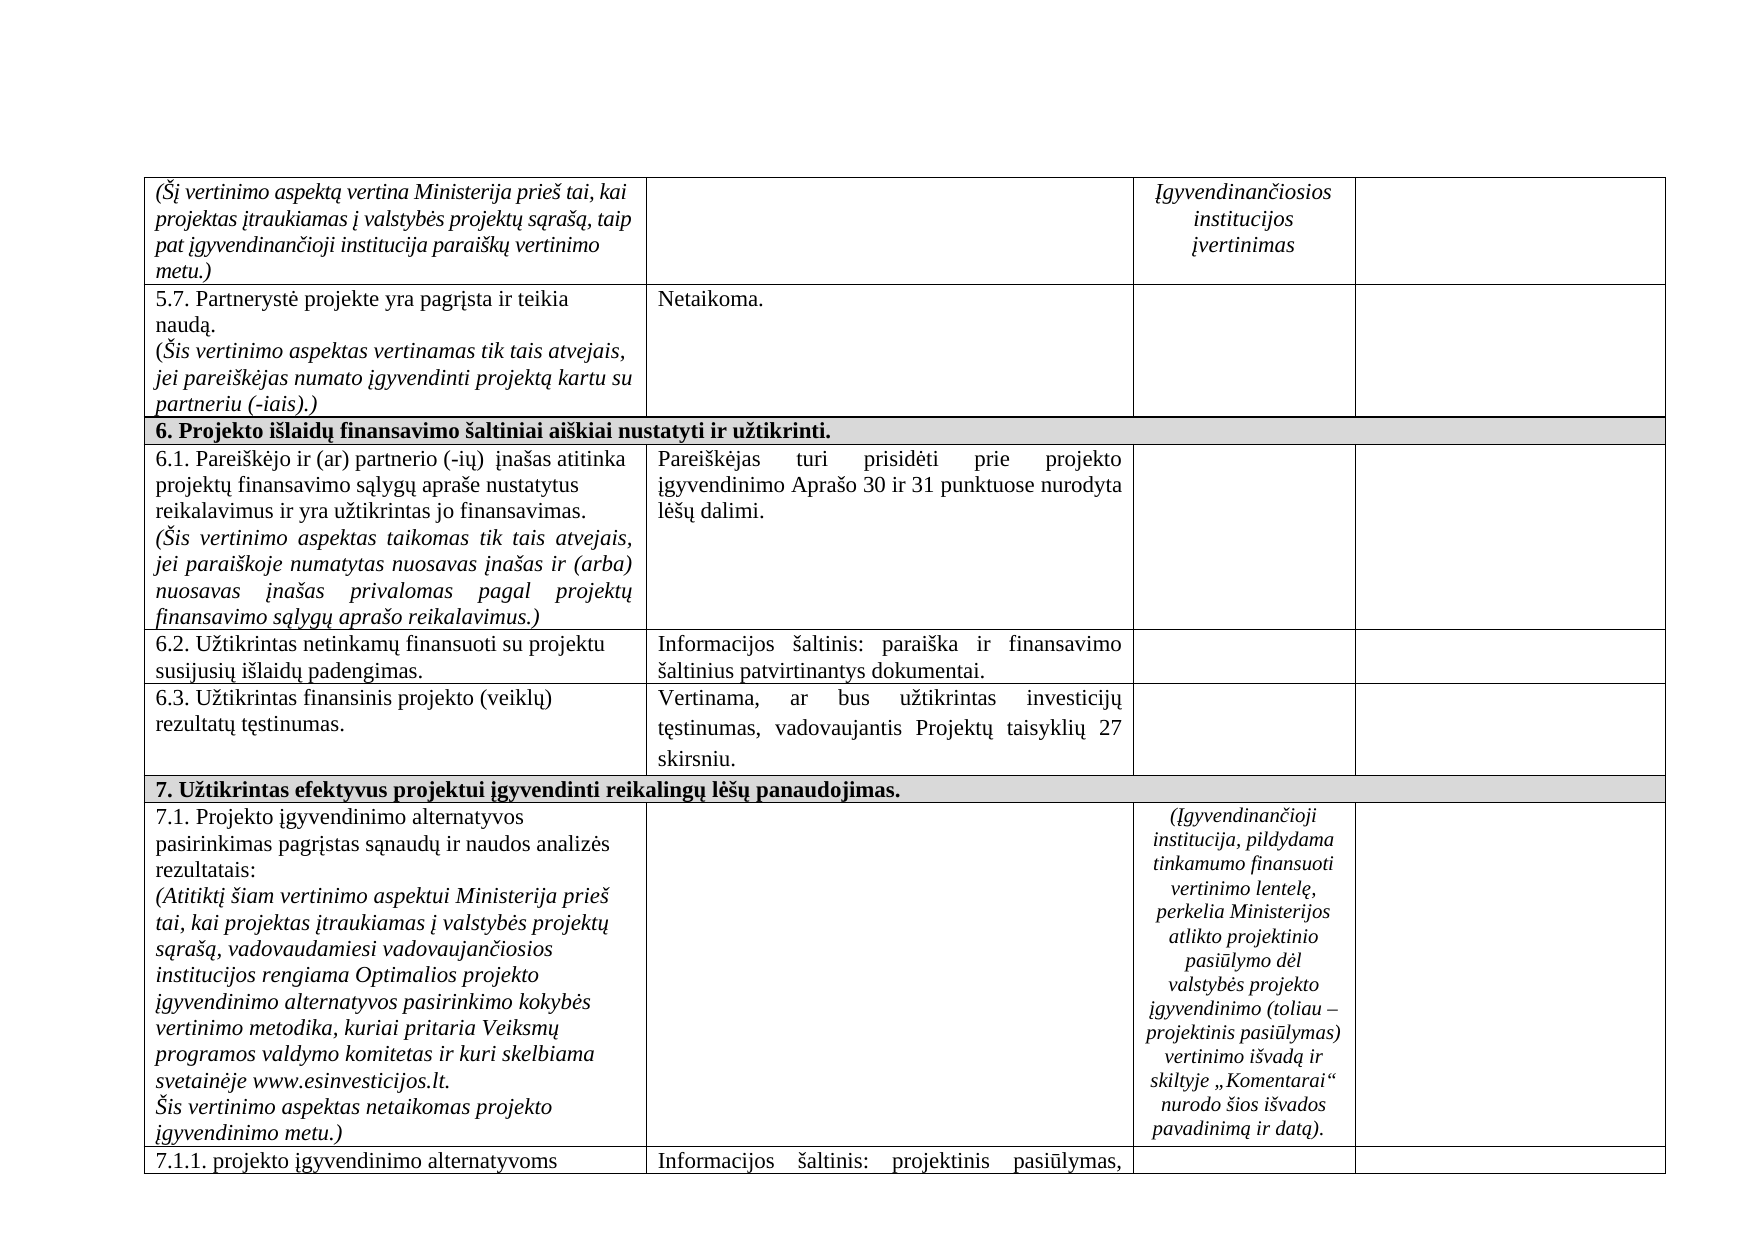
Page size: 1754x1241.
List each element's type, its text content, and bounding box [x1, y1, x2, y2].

table_cell Vertinama, ar bus užtikrintas investicijų tęstinumas, vadovaujantis Projektų taisyklių 27 skirsniu. [647, 684, 1133, 775]
table_cell 6.2. Užtikrintas netinkamų finansuoti su projektu susijusių išlaidų padengimas. [145, 630, 646, 683]
table_cell [1356, 684, 1665, 775]
table_cell Pareiškėjas turi prisidėti prie projekto įgyvendinimo Aprašo 30 ir 31 punktuose nurodyta lėšų dalimi. [647, 445, 1133, 629]
table_cell [1356, 285, 1665, 416]
table_cell Informacijos šaltinis: paraiška ir finansavimo šaltinius patvirtinantys dokumentai. [647, 630, 1133, 683]
table_cell [1356, 803, 1665, 1146]
table_cell [1356, 1147, 1665, 1173]
table_cell Netaikoma. [647, 285, 1133, 416]
table_cell 6.3. Užtikrintas finansinis projekto (veiklų) rezultatų tęstinumas. [145, 684, 646, 775]
table_cell [1134, 684, 1355, 775]
table_cell [1134, 630, 1355, 683]
table_cell (Įgyvendinančioji institucija, pildydama tinkamumo finansuoti vertinimo lentelę, perkelia Ministerijos atlikto projektinio pasiūlymo dėl valstybės projekto įgyvendinimo (toliau – projektinis pasiūlymas) vertinimo išvadą ir skiltyje „Komentarai“ nurodo šios išvados pavadinimą ir datą). [1134, 803, 1355, 1146]
table_cell [1356, 630, 1665, 683]
table_cell [1134, 445, 1355, 629]
table_cell [647, 178, 1133, 284]
table_cell 6. Projekto išlaidų finansavimo šaltiniai aiškiai nustatyti ir užtikrinti. [145, 418, 1665, 444]
table_cell 7.1. Projekto įgyvendinimo alternatyvos pasirinkimas pagrįstas sąnaudų ir naudos analizės rezultatais: (Atitiktį šiam vertinimo aspektui Ministerija prieš tai, kai projektas įtraukiamas į valstybės projektų sąrašą, vadovaudamiesi vadovaujančiosios institucijos rengiama Optimalios projekto įgyvendinimo alternatyvos pasirinkimo kokybės vertinimo metodika, kuriai pritaria Veiksmų programos valdymo komitetas ir kuri skelbiama svetainėje www.esinvesticijos.lt. Šis vertinimo aspektas netaikomas projekto įgyvendinimo metu.) [145, 803, 646, 1146]
table_cell (Šį vertinimo aspektą vertina Ministerija prieš tai, kai projektas įtraukiamas į valstybės projektų sąrašą, taip pat įgyvendinančioji institucija paraiškų vertinimo metu.) [145, 178, 646, 284]
table_cell Informacijos šaltinis: projektinis pasiūlymas, [647, 1147, 1133, 1173]
table_cell 7. Užtikrintas efektyvus projektui įgyvendinti reikalingų lėšų panaudojimas. [145, 776, 1665, 802]
table_cell 7.1.1. projekto įgyvendinimo alternatyvoms [145, 1147, 646, 1173]
table_cell Įgyvendinančiosios institucijos įvertinimas [1134, 178, 1355, 284]
table_cell [1134, 1147, 1355, 1173]
table_cell 5.7. Partnerystė projekte yra pagrįsta ir teikia naudą. (Šis vertinimo aspektas vertinamas tik tais atvejais, jei pareiškėjas numato įgyvendinti projektą kartu su partneriu (-iais).) [145, 285, 646, 416]
table_cell [1356, 178, 1665, 284]
table_cell [647, 803, 1133, 1146]
table_cell 6.1. Pareiškėjo ir (ar) partnerio (-ių) įnašas atitinka projektų finansavimo sąlygų apraše nustatytus reikalavimus ir yra užtikrintas jo finansavimas. (Šis vertinimo aspektas taikomas tik tais atvejais, jei paraiškoje numatytas nuosavas įnašas ir (arba) nuosavas įnašas privalomas pagal projektų finansavimo sąlygų aprašo reikalavimus.) [145, 445, 646, 629]
table_cell [1356, 445, 1665, 629]
table_cell [1134, 285, 1355, 416]
